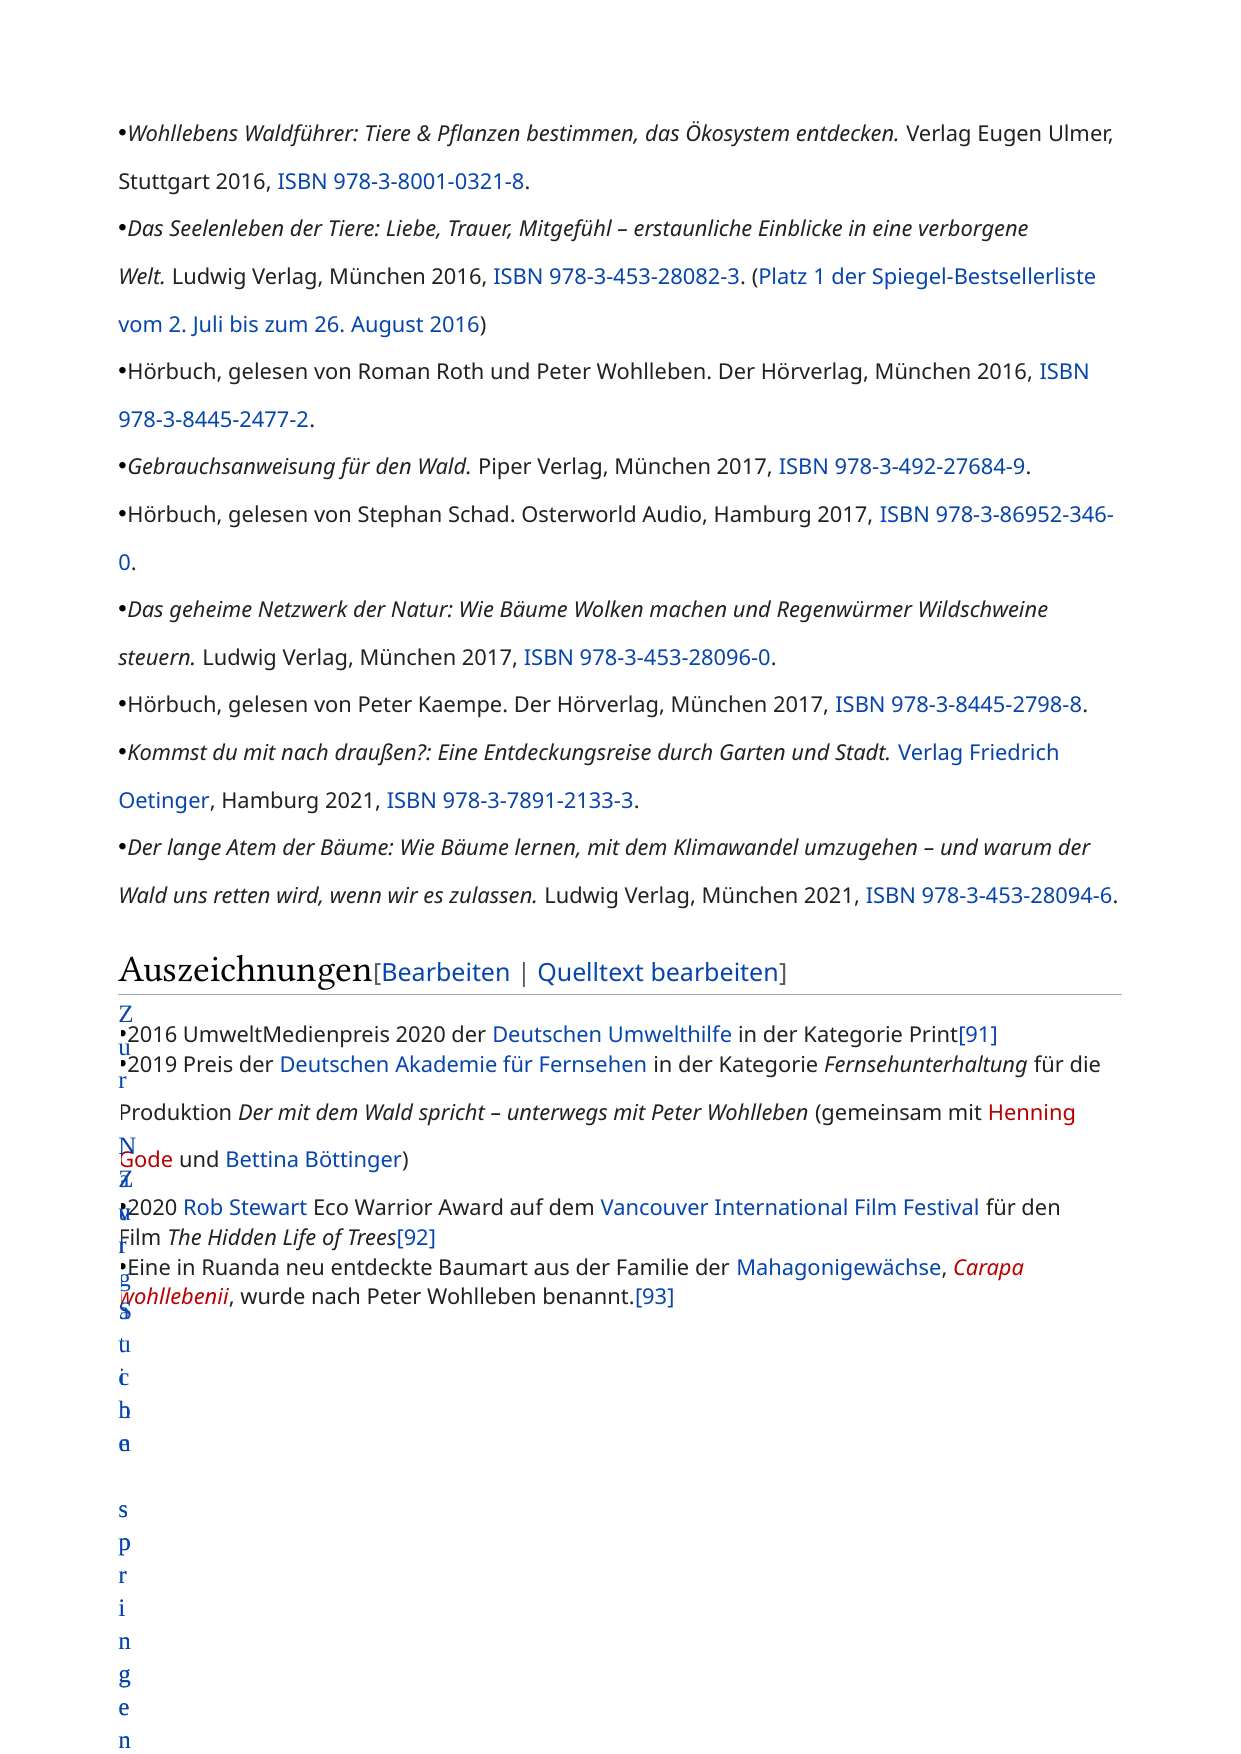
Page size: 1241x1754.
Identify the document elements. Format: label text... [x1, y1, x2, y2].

list Wohllebens Waldführer: Tiere & Pflanzen bestimmen, das Ökosystem entdecken. Verlag Eugen Ulmer, Stuttgart 2016, ISBN 978-3-8001-0321-8. [118, 118, 1122, 196]
list Hörbuch, gelesen von Roman Roth und Peter Wohlleben. Der Hörverlag, München 2016, ISBN 978-3-8445-2477-2. [118, 356, 1122, 433]
list Das Seelenleben der Tiere: Liebe, Trauer, Mitgefühl – erstaunliche Einblicke in eine verborgene Welt. Ludwig Verlag, München 2016, ISBN 978-3-453-28082-3. (Platz 1 der Spiegel-Bestsellerliste vom 2. Juli bis zum 26. August 2016) [118, 213, 1122, 338]
list 2019 Preis der Deutschen Akademie für Fernsehen in der Kategorie Fernsehunterhaltung für die Produktion Der mit dem Wald spricht – unterwegs mit Peter Wohlleben (gemeinsam mit Henning Gode und Bettina Böttinger) [121, 1049, 1122, 1174]
subtitle Auszeichnungen[Bearbeiten | Quelltext bearbeiten] [118, 948, 1122, 994]
list Hörbuch, gelesen von Peter Kaempe. Der Hörverlag, München 2017, ISBN 978-3-8445-2798-8. [118, 689, 1122, 719]
list Eine in Ruanda neu entdeckte Baumart aus der Familie der Mahagonigewächse, Carapa wohllebenii, wurde nach Peter Wohlleben benannt.[93] [121, 1251, 1122, 1311]
list 2020 Rob Stewart Eco Warrior Award auf dem Vancouver International Film Festival für den Film The Hidden Life of Trees[92] [121, 1192, 1122, 1251]
list Das geheime Netzwerk der Natur: Wie Bäume Wolken machen und Regenwürmer Wildschweine steuern. Ludwig Verlag, München 2017, ISBN 978-3-453-28096-0. [118, 594, 1122, 672]
list Der lange Atem der Bäume: Wie Bäume lernen, mit dem Klimawandel umzugehen – und warum der Wald uns retten wird, wenn wir es zulassen. Ludwig Verlag, München 2021, ISBN 978-3-453-28094-6. [118, 832, 1122, 909]
list Gebrauchsanweisung für den Wald. Piper Verlag, München 2017, ISBN 978-3-492-27684-9. [118, 451, 1122, 481]
list Hörbuch, gelesen von Stephan Schad. Osterworld Audio, Hamburg 2017, ISBN 978-3-86952-346-0. [118, 499, 1122, 576]
list 2016 UmweltMedienpreis 2020 der Deutschen Umwelthilfe in der Kategorie Print[91] [121, 1019, 1122, 1049]
list Kommst du mit nach draußen?: Eine Entdeckungsreise durch Garten und Stadt. Verlag Friedrich Oetinger, Hamburg 2021, ISBN 978-3-7891-2133-3. [118, 737, 1122, 814]
